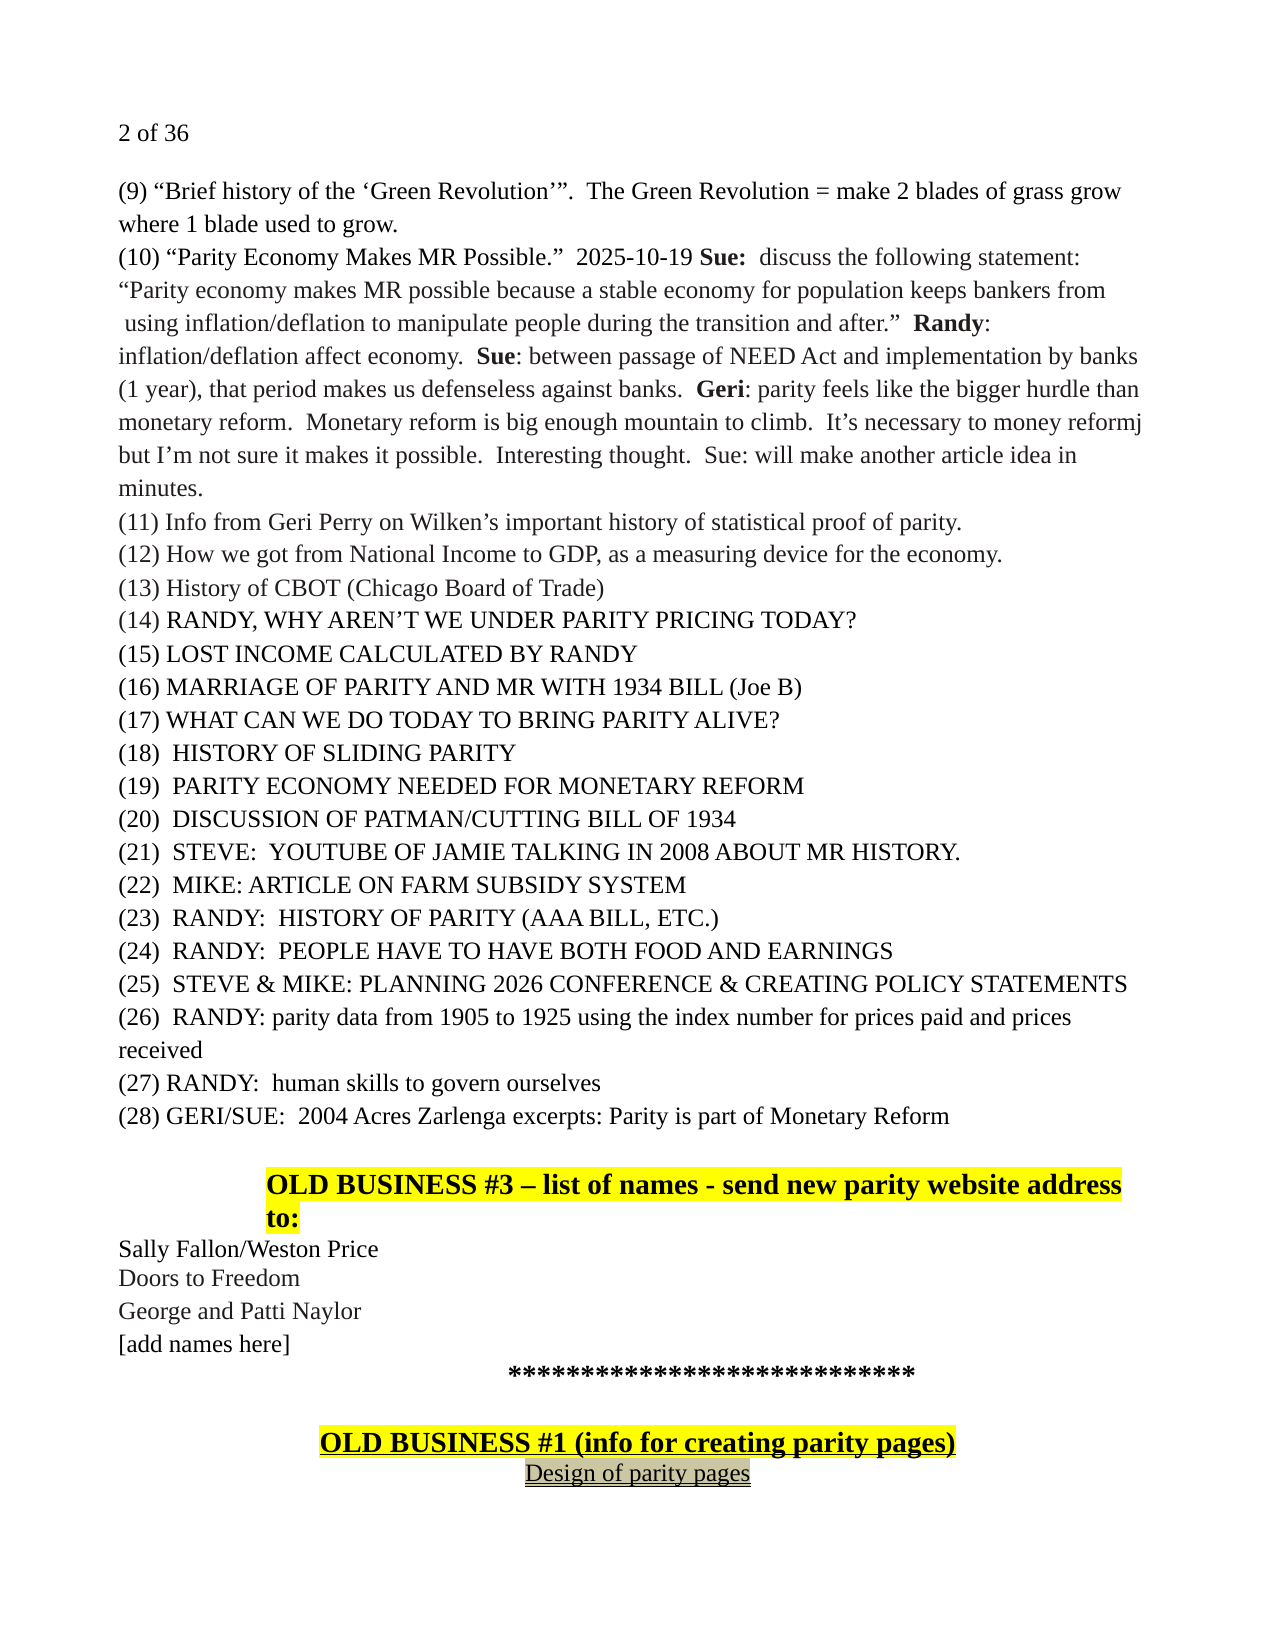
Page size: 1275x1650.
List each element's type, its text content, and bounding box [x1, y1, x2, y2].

text (17) WHAT CAN WE DO TODAY TO BRING PARITY ALIVE? [118, 705, 1157, 733]
text (23) RANDY: HISTORY OF PARITY (AAA BILL, ETC.) [118, 903, 1157, 932]
text (13) History of CBOT (Chicago Board of Trade) [118, 573, 1157, 601]
text George and Patti Naylor [118, 1296, 1157, 1324]
text (24) RANDY: PEOPLE HAVE TO HAVE BOTH FOOD AND EARNINGS [118, 936, 1157, 964]
text (21) STEVE: YOUTUBE OF JAMIE TALKING IN 2008 ABOUT MR HISTORY. [118, 837, 1157, 866]
text Doors to Freedom [118, 1263, 1157, 1292]
text (9) “Brief history of the ‘Green Revolution’”. The Green Revolution = make 2 blades of grass grow where 1 blade used to grow. [118, 176, 1157, 238]
text (20) DISCUSSION OF PATMAN/CUTTING BILL OF 1934 [118, 804, 1157, 832]
text OLD BUSINESS #1 (info for creating parity pages) [118, 1425, 1157, 1458]
text OLD BUSINESS #3 – list of names - send new parity website address to: [266, 1167, 1157, 1234]
text using inflation/deflation to manipulate people during the transition and after.” Randy: inflation/deflation affect economy. Sue: between passage of NEED Act and implementation by banks (1 year), that period makes us defenseless against banks. Geri: parity feels like the bigger hurdle than monetary reform. Monetary reform is big enough mountain to climb. It’s necessary to money reformj but I’m not sure it makes it possible. Interesting thought. Sue: will make another article idea in minutes. [118, 308, 1157, 502]
text (22) MIKE: ARTICLE ON FARM SUBSIDY SYSTEM [118, 870, 1157, 898]
text (16) MARRIAGE OF PARITY AND MR WITH 1934 BILL (Joe B) [118, 672, 1157, 700]
text (27) RANDY: human skills to govern ourselves [118, 1068, 1157, 1097]
text Design of parity pages [118, 1458, 1157, 1487]
text (11) Info from Geri Perry on Wilken’s important history of statistical proof of parity. [118, 507, 1157, 535]
text (25) STEVE & MIKE: PLANNING 2026 CONFERENCE & CREATING POLICY STATEMENTS [118, 969, 1157, 998]
text (14) RANDY, WHY AREN’T WE UNDER PARITY PRICING TODAY? [118, 606, 1157, 634]
text [add names here] [118, 1329, 1157, 1358]
text (12) How we got from National Income to GDP, as a measuring device for the economy. [118, 539, 1157, 568]
text (18) HISTORY OF SLIDING PARITY [118, 738, 1157, 766]
text **************************** [266, 1358, 1157, 1391]
text (15) LOST INCOME CALCULATED BY RANDY [118, 639, 1157, 667]
text Sally Fallon/Weston Price [118, 1234, 1157, 1263]
text (10) “Parity Economy Makes MR Possible.” 2025-10-19 Sue: discuss the following statement: “Parity economy makes MR possible because a stable economy for population keeps bankers from [118, 242, 1157, 304]
text (19) PARITY ECONOMY NEEDED FOR MONETARY REFORM [118, 771, 1157, 799]
text (28) GERI/SUE: 2004 Acres Zarlenga excerpts: Parity is part of Monetary Reform [118, 1101, 1157, 1130]
text (26) RANDY: parity data from 1905 to 1925 using the index number for prices paid and prices received [118, 1002, 1157, 1064]
